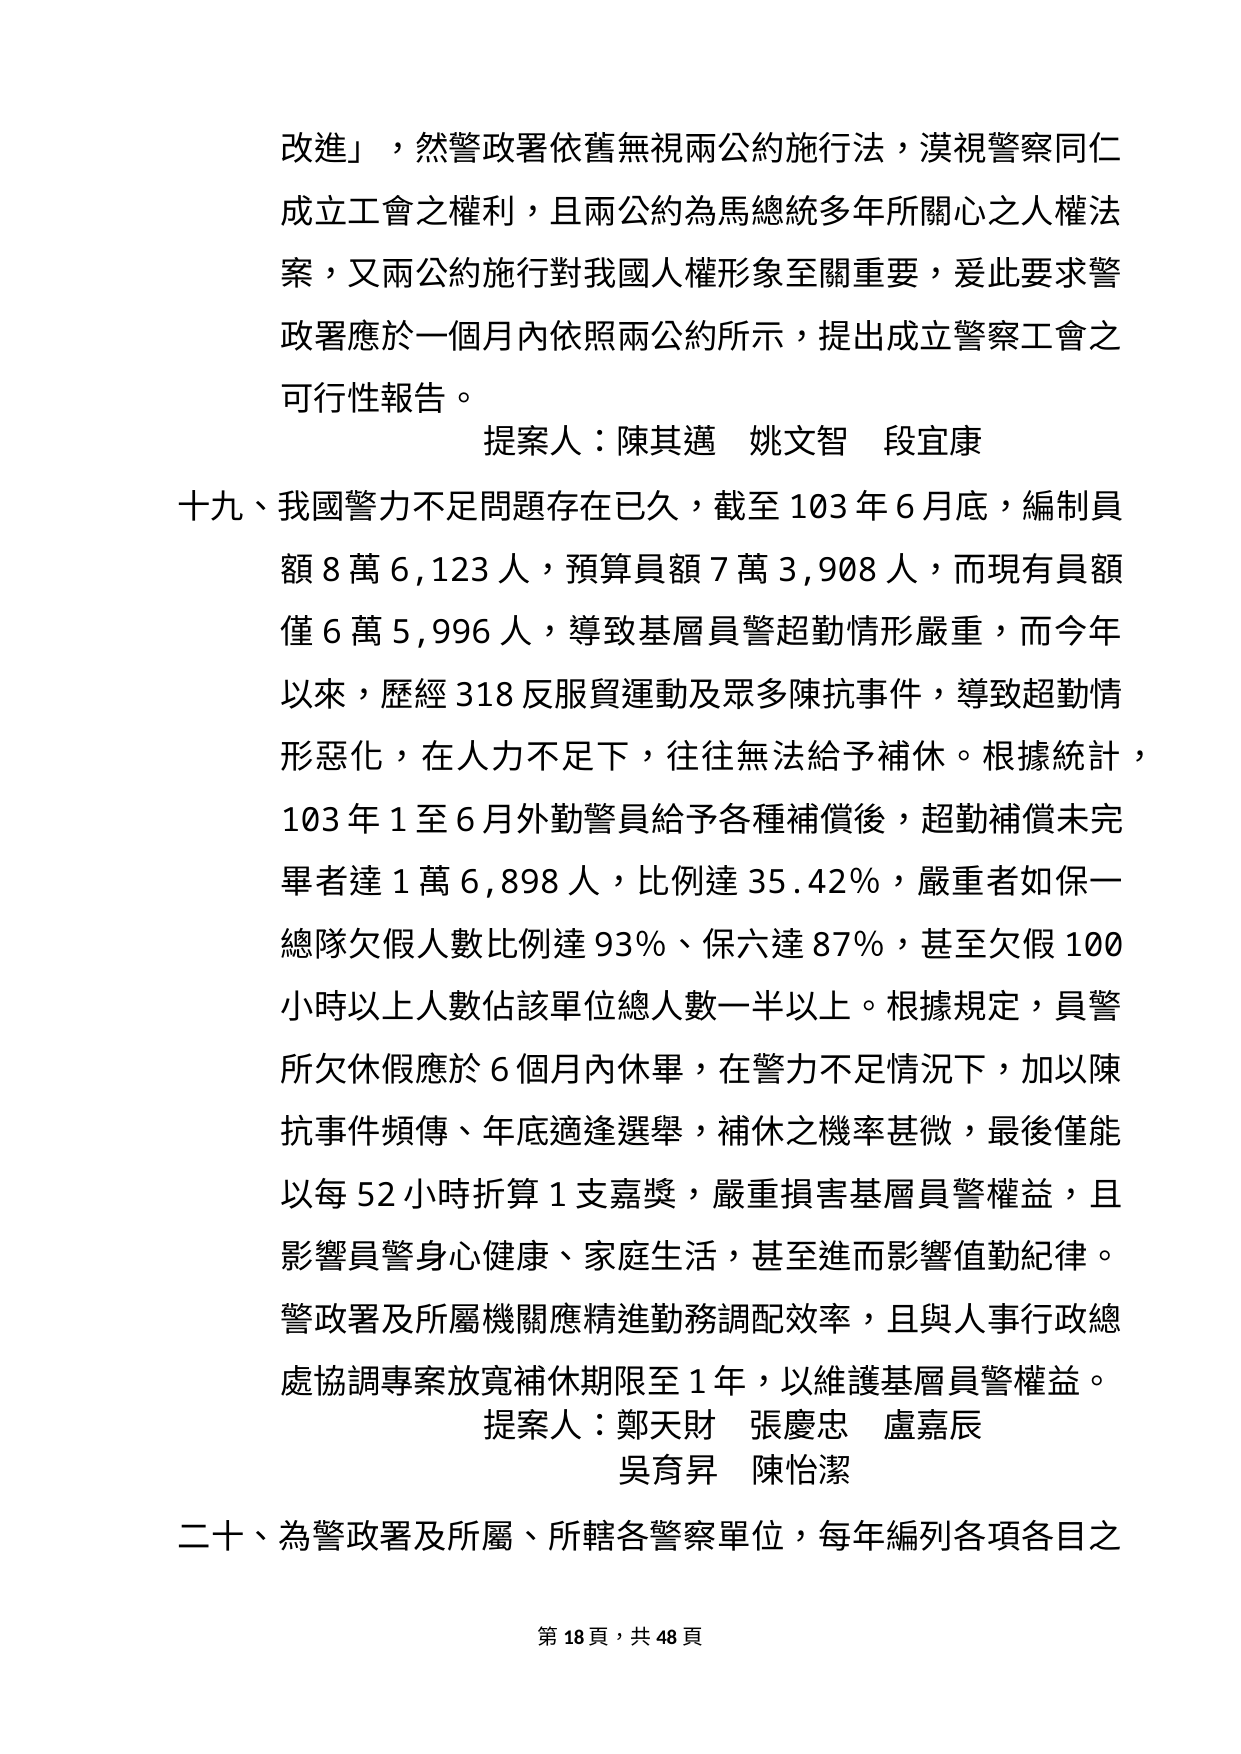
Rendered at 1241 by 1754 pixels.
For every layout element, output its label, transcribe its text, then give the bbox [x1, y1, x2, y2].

text 提案人：陳其邁 姚文智 段宜康 [133, 417, 1122, 463]
text 改進」，然警政署依舊無視兩公約施行法，漠視警察同仁成立工會之權利，且兩公約為馬總統多年所關心之人權法案，又兩公約施行對我國人權形象至關重要，爰此要求警政署應於一個月內依照兩公約所示，提出成立警察工會之可行性報告。 [177, 104, 1123, 417]
text 二十、為警政署及所屬、所轄各警察單位，每年編列各項各目之 [177, 1492, 1123, 1554]
text 十九、我國警力不足問題存在已久，截至103年6月底，編制員額8萬6,123人，預算員額7萬3,908人，而現有員額僅6萬5,996人，導致基層員警超勤情形嚴重，而今年以來，歷經318反服貿運動及眾多陳抗事件，導致超勤情形惡化，在人力不足下，往往無法給予補休。根據統計，103年1至6月外勤警員給予各種補償後，超勤補償未完畢者達1萬6,898人，比例達35.42％，嚴重者如保一總隊欠假人數比例達93％、保六達87％，甚至欠假100小時以上人數佔該單位總人數一半以上。根據規定，員警所欠休假應於6個月內休畢，在警力不足情況下，加以陳抗事件頻傳、年底適逢選舉，補休之機率甚微，最後僅能以每52小時折算1支嘉獎，嚴重損害基層員警權益，且影響員警身心健康、家庭生活，甚至進而影響值勤紀律。警政署及所屬機關應精進勤務調配效率，且與人事行政總處協調專案放寬補休期限至1年，以維護基層員警權益。 [177, 463, 1123, 1400]
text 提案人：鄭天財 張慶忠 盧嘉辰 [133, 1400, 1122, 1446]
text 吳育昇 陳怡潔 [133, 1446, 1122, 1492]
